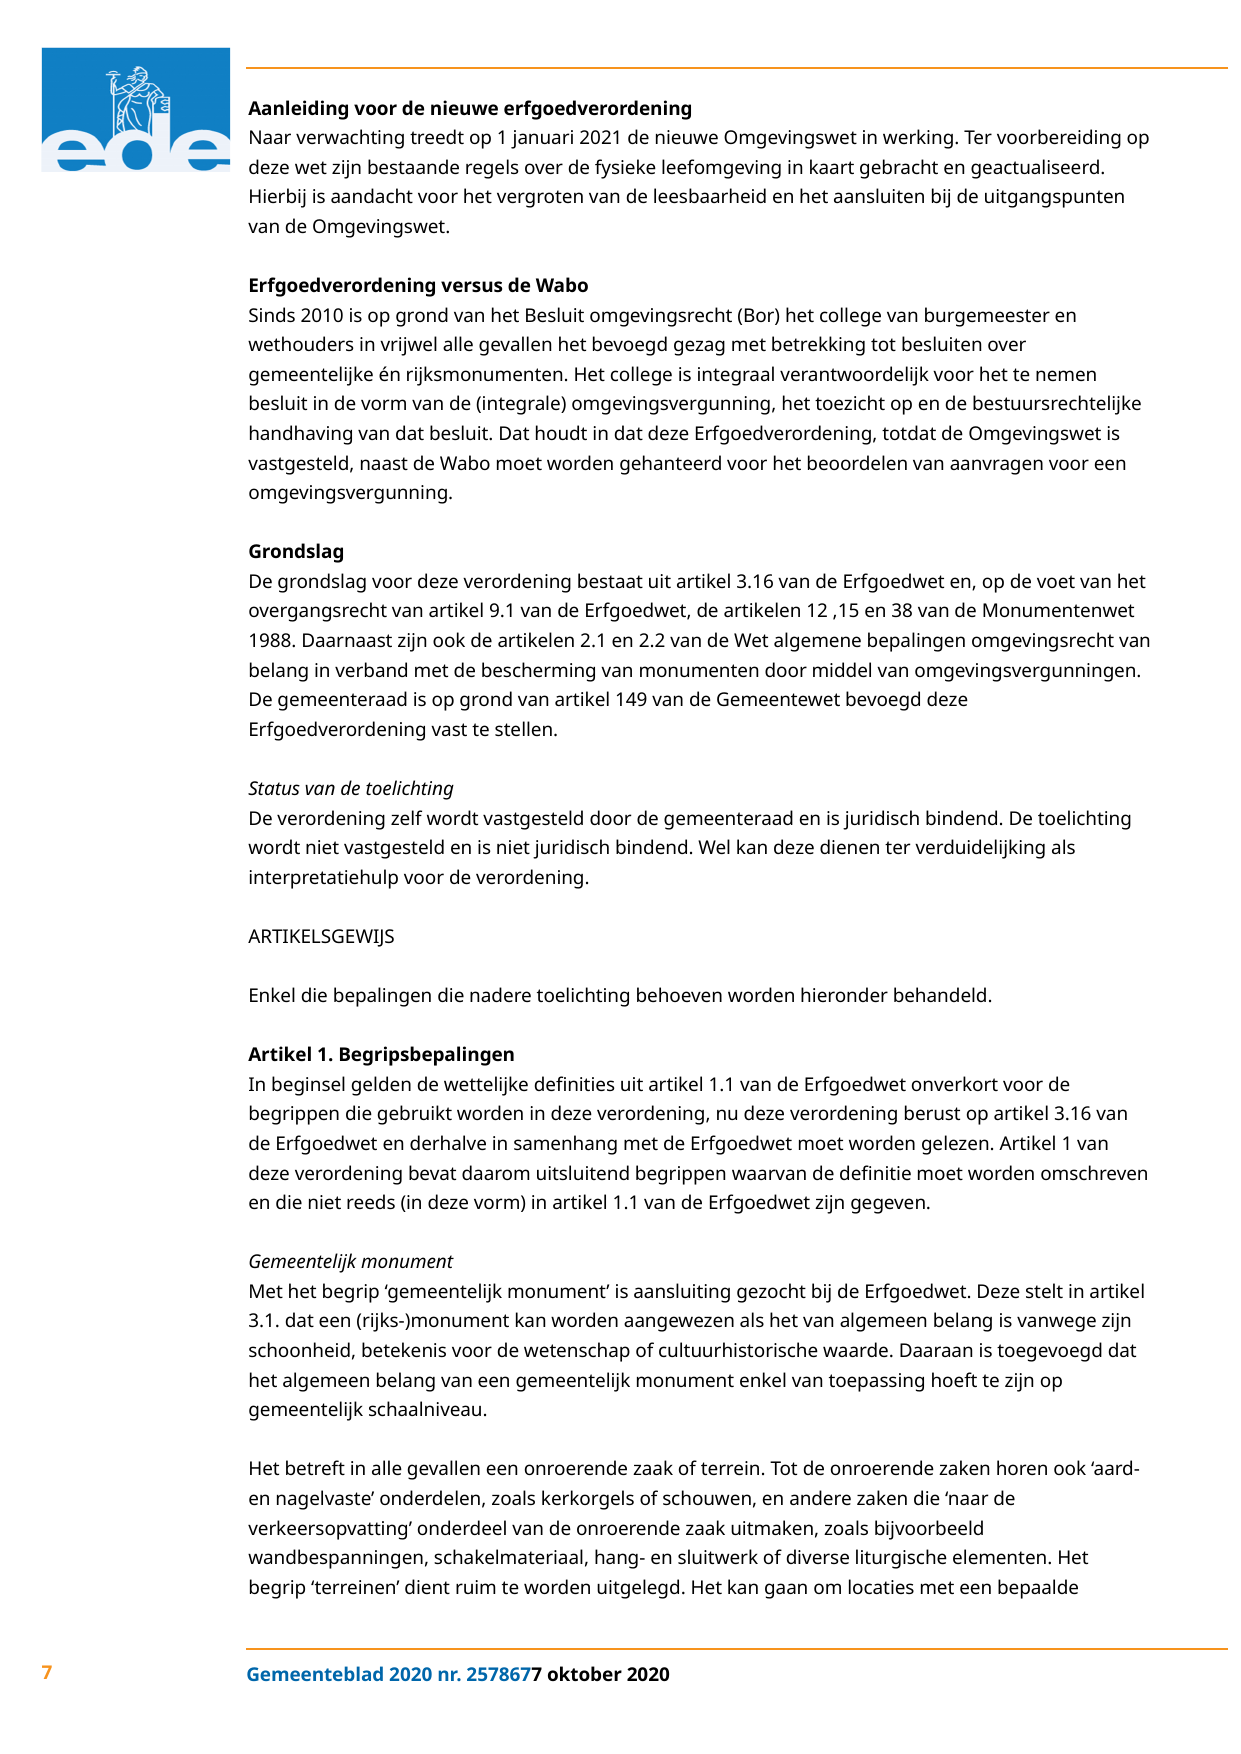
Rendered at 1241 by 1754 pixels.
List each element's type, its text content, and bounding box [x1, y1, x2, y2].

text Aanleiding voor de nieuwe erfgoedverordening [248, 95, 1152, 121]
text Grondslag [248, 538, 1152, 564]
text Sinds 2010 is op grond van het Besluit omgevingsrecht (Bor) het college van burgemeester en wethouders in vrijwel alle gevallen het bevoegd gezag met betrekking tot besluiten over gemeentelijke én rijksmonumenten. Het college is integraal verantwoordelijk voor het te nemen besluit in de vorm van de (integrale) omgevingsvergunning, het toezicht op en de bestuursrechtelijke handhaving van dat besluit. Dat houdt in dat deze Erfgoedverordening, totdat de Omgevingswet is vastgesteld, naast de Wabo moet worden gehanteerd voor het beoordelen van aanvragen voor een omgevingsvergunning. [248, 302, 1152, 505]
text De grondslag voor deze verordening bestaat uit artikel 3.16 van de Erfgoedwet en, op de voet van het overgangsrecht van artikel 9.1 van de Erfgoedwet, de artikelen 12 ,15 en 38 van de Monumentenwet 1988. Daarnaast zijn ook de artikelen 2.1 en 2.2 van de Wet algemene bepalingen omgevingsrecht van belang in verband met de bescherming van monumenten door middel van omgevingsvergunningen. De gemeenteraad is op grond van artikel 149 van de Gemeentewet bevoegd deze Erfgoedverordening vast te stellen. [248, 568, 1152, 742]
text De verordening zelf wordt vastgesteld door de gemeenteraad en is juridisch bindend. De toelichting wordt niet vastgesteld en is niet juridisch bindend. Wel kan deze dienen ter verduidelijking als interpretatiehulp voor de verordening. [248, 805, 1152, 890]
text Artikel 1. Begripsbepalingen [248, 1041, 1152, 1067]
text Het betreft in alle gevallen een onroerende zaak of terrein. Tot de onroerende zaken horen ook ‘aard- en nagelvaste’ onderdelen, zoals kerkorgels of schouwen, en andere zaken die ‘naar de verkeersopvatting’ onderdeel van de onroerende zaak uitmaken, zoals bijvoorbeeld wandbespanningen, schakelmateriaal, hang- en sluitwerk of diverse liturgische elementen. Het begrip ‘terreinen’ dient ruim te worden uitgelegd. Het kan gaan om locaties met een bepaalde [248, 1456, 1152, 1600]
text Status van de toelichting [248, 775, 1152, 801]
text ARTIKELSGEWIJS [248, 923, 1152, 949]
text Enkel die bepalingen die nadere toelichting behoeven worden hieronder behandeld. [248, 982, 1152, 1008]
text Gemeentelijk monument [248, 1248, 1152, 1274]
text Naar verwachting treedt op 1 januari 2021 de nieuwe Omgevingswet in werking. Ter voorbereiding op deze wet zijn bestaande regels over de fysieke leefomgeving in kaart gebracht en geactualiseerd. Hierbij is aandacht voor het vergroten van de leesbaarheid en het aansluiten bij de uitgangspunten van de Omgevingswet. [248, 124, 1152, 239]
picture [41, 47, 231, 172]
text In beginsel gelden de wettelijke definities uit artikel 1.1 van de Erfgoedwet onverkort voor de begrippen die gebruikt worden in deze verordening, nu deze verordening berust op artikel 3.16 van de Erfgoedwet en derhalve in samenhang met de Erfgoedwet moet worden gelezen. Artikel 1 van deze verordening bevat daarom uitsluitend begrippen waarvan de definitie moet worden omschreven en die niet reeds (in deze vorm) in artikel 1.1 van de Erfgoedwet zijn gegeven. [248, 1071, 1152, 1215]
text Erfgoedverordening versus de Wabo [248, 272, 1152, 298]
text Met het begrip ‘gemeentelijk monument’ is aansluiting gezocht bij de Erfgoedwet. Deze stelt in artikel 3.1. dat een (rijks-)monument kan worden aangewezen als het van algemeen belang is vanwege zijn schoonheid, betekenis voor de wetenschap of cultuurhistorische waarde. Daaraan is toegevoegd dat het algemeen belang van een gemeentelijk monument enkel van toepassing hoeft te zijn op gemeentelijk schaalniveau. [248, 1278, 1152, 1422]
